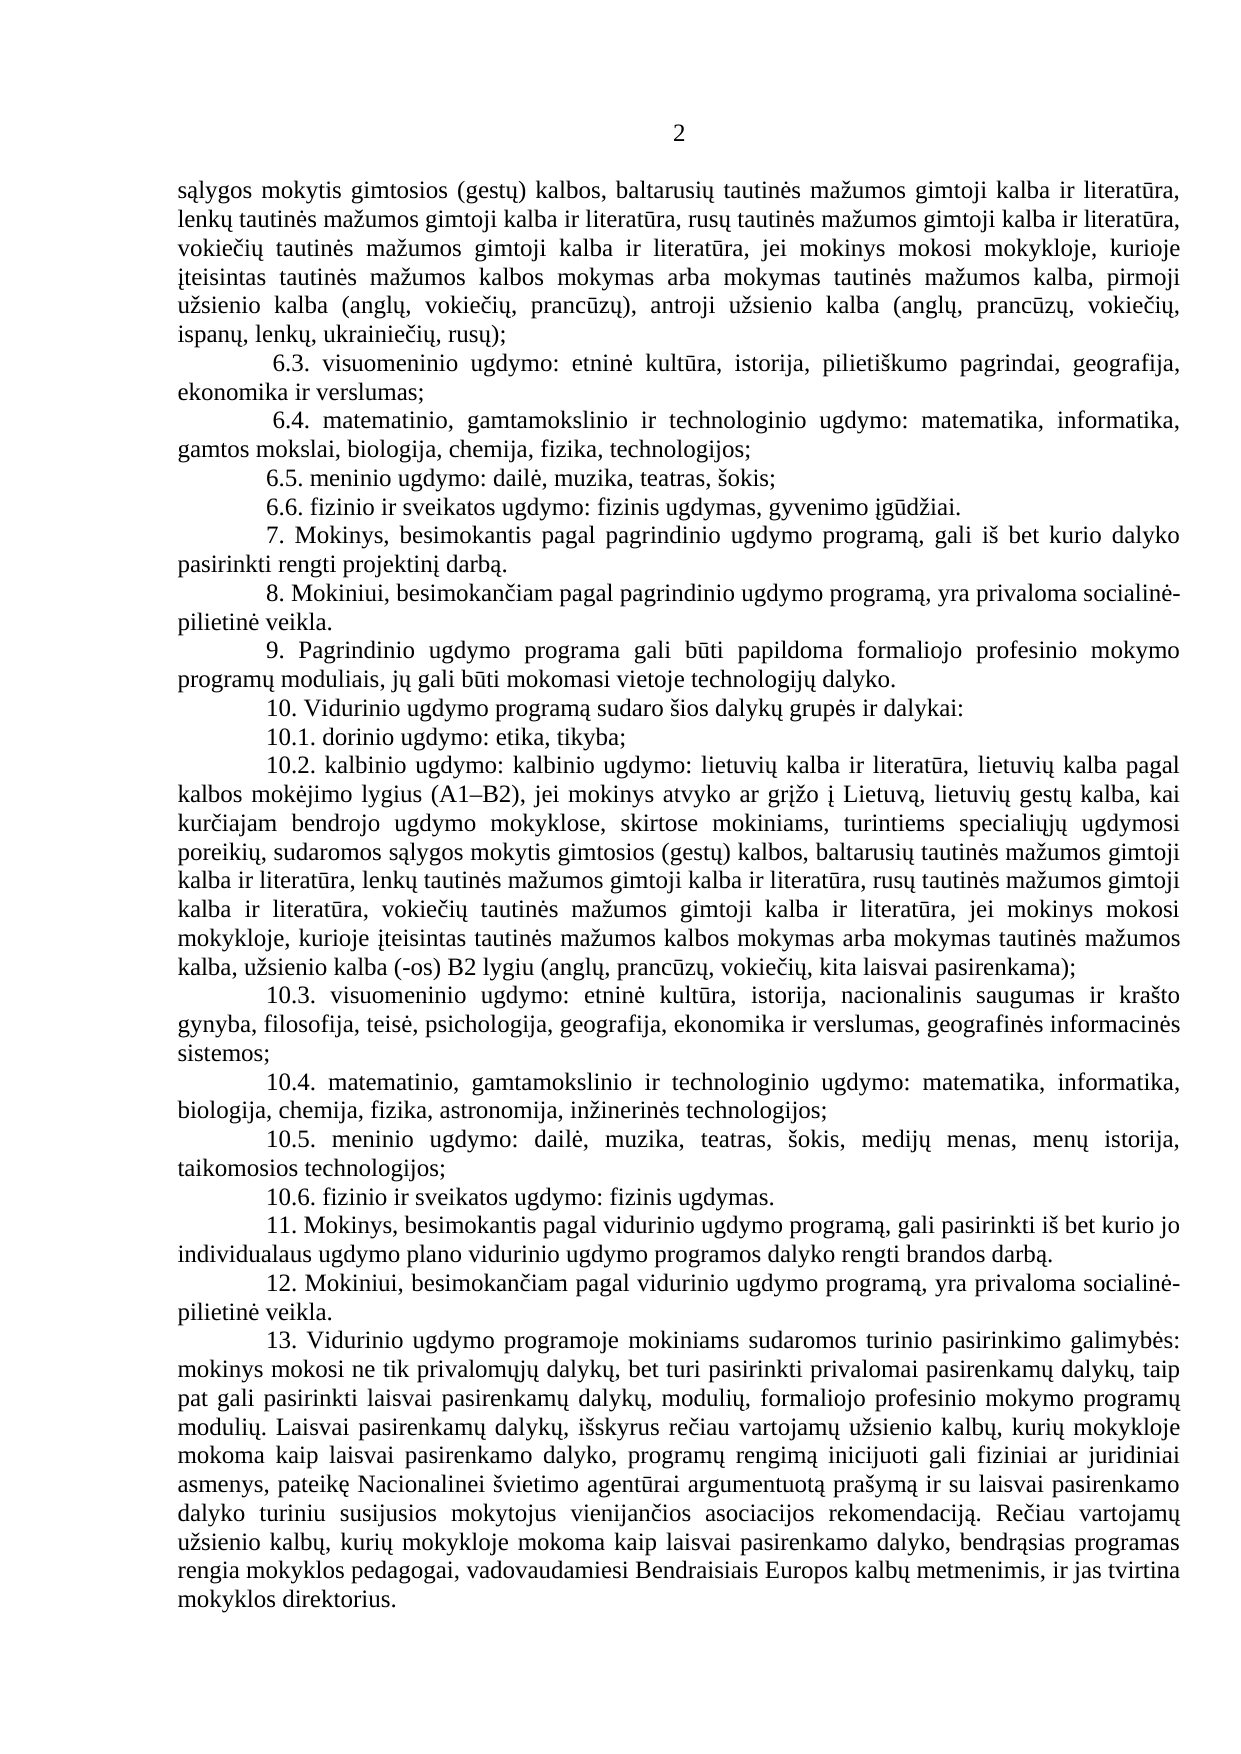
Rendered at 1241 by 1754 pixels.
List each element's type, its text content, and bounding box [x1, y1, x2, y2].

text 10.1. dorinio ugdymo: etika, tikyba; [177, 722, 1181, 751]
text 12. Mokiniui, besimokančiam pagal vidurinio ugdymo programą, yra privaloma socialinė-pilietinė veikla. [177, 1268, 1181, 1326]
text 13. Vidurinio ugdymo programoje mokiniams sudaromos turinio pasirinkimo galimybės: mokinys mokosi ne tik privalomųjų dalykų, bet turi pasirinkti privalomai pasirenkamų dalykų, taip pat gali pasirinkti laisvai pasirenkamų dalykų, modulių, formaliojo profesinio mokymo programų modulių. Laisvai pasirenkamų dalykų, išskyrus rečiau vartojamų užsienio kalbų, kurių mokykloje mokoma kaip laisvai pasirenkamo dalyko, programų rengimą inicijuoti gali fiziniai ar juridiniai asmenys, pateikę Nacionalinei švietimo agentūrai argumentuotą prašymą ir su laisvai pasirenkamo dalyko turiniu susijusios mokytojus vienijančios asociacijos rekomendaciją. Rečiau vartojamų užsienio kalbų, kurių mokykloje mokoma kaip laisvai pasirenkamo dalyko, bendrąsias programas rengia mokyklos pedagogai, vadovaudamiesi Bendraisiais Europos kalbų metmenimis, ir jas tvirtina mokyklos direktorius. [177, 1326, 1181, 1613]
text 11. Mokinys, besimokantis pagal vidurinio ugdymo programą, gali pasirinkti iš bet kurio jo individualaus ugdymo plano vidurinio ugdymo programos dalyko rengti brandos darbą. [177, 1211, 1181, 1268]
text 10.6. fizinio ir sveikatos ugdymo: fizinis ugdymas. [177, 1182, 1181, 1211]
text 6.3. visuomeninio ugdymo: etninė kultūra, istorija, pilietiškumo pagrindai, geografija, ekonomika ir verslumas; [177, 348, 1181, 406]
text sąlygos mokytis gimtosios (gestų) kalbos, baltarusių tautinės mažumos gimtoji kalba ir literatūra, lenkų tautinės mažumos gimtoji kalba ir literatūra, rusų tautinės mažumos gimtoji kalba ir literatūra, vokiečių tautinės mažumos gimtoji kalba ir literatūra, jei mokinys mokosi mokykloje, kurioje įteisintas tautinės mažumos kalbos mokymas arba mokymas tautinės mažumos kalba, pirmoji užsienio kalba (anglų, vokiečių, prancūzų), antroji užsienio kalba (anglų, prancūzų, vokiečių, ispanų, lenkų, ukrainiečių, rusų); [177, 176, 1181, 348]
text 8. Mokiniui, besimokančiam pagal pagrindinio ugdymo programą, yra privaloma socialinė-pilietinė veikla. [177, 578, 1181, 636]
text 6.5. meninio ugdymo: dailė, muzika, teatras, šokis; [177, 463, 1181, 492]
text 10. Vidurinio ugdymo programą sudaro šios dalykų grupės ir dalykai: [177, 693, 1181, 722]
text 9. Pagrindinio ugdymo programa gali būti papildoma formaliojo profesinio mokymo programų moduliais, jų gali būti mokomasi vietoje technologijų dalyko. [177, 636, 1181, 693]
text 6.6. fizinio ir sveikatos ugdymo: fizinis ugdymas, gyvenimo įgūdžiai. [177, 492, 1181, 521]
text 10.3. visuomeninio ugdymo: etninė kultūra, istorija, nacionalinis saugumas ir krašto gynyba, filosofija, teisė, psichologija, geografija, ekonomika ir verslumas, geografinės informacinės sistemos; [177, 981, 1181, 1067]
text 10.2. kalbinio ugdymo: kalbinio ugdymo: lietuvių kalba ir literatūra, lietuvių kalba pagal kalbos mokėjimo lygius (A1–B2), jei mokinys atvyko ar grįžo į Lietuvą, lietuvių gestų kalba, kai kurčiajam bendrojo ugdymo mokyklose, skirtose mokiniams, turintiems specialiųjų ugdymosi poreikių, sudaromos sąlygos mokytis gimtosios (gestų) kalbos, baltarusių tautinės mažumos gimtoji kalba ir literatūra, lenkų tautinės mažumos gimtoji kalba ir literatūra, rusų tautinės mažumos gimtoji kalba ir literatūra, vokiečių tautinės mažumos gimtoji kalba ir literatūra, jei mokinys mokosi mokykloje, kurioje įteisintas tautinės mažumos kalbos mokymas arba mokymas tautinės mažumos kalba, užsienio kalba (-os) B2 lygiu (anglų, prancūzų, vokiečių, kita laisvai pasirenkama); [177, 751, 1181, 981]
text 6.4. matematinio, gamtamokslinio ir technologinio ugdymo: matematika, informatika, gamtos mokslai, biologija, chemija, fizika, technologijos; [177, 406, 1181, 463]
text 7. Mokinys, besimokantis pagal pagrindinio ugdymo programą, gali iš bet kurio dalyko pasirinkti rengti projektinį darbą. [177, 521, 1181, 578]
text 10.4. matematinio, gamtamokslinio ir technologinio ugdymo: matematika, informatika, biologija, chemija, fizika, astronomija, inžinerinės technologijos; [177, 1067, 1181, 1124]
text 10.5. meninio ugdymo: dailė, muzika, teatras, šokis, medijų menas, menų istorija, taikomosios technologijos; [177, 1124, 1181, 1182]
